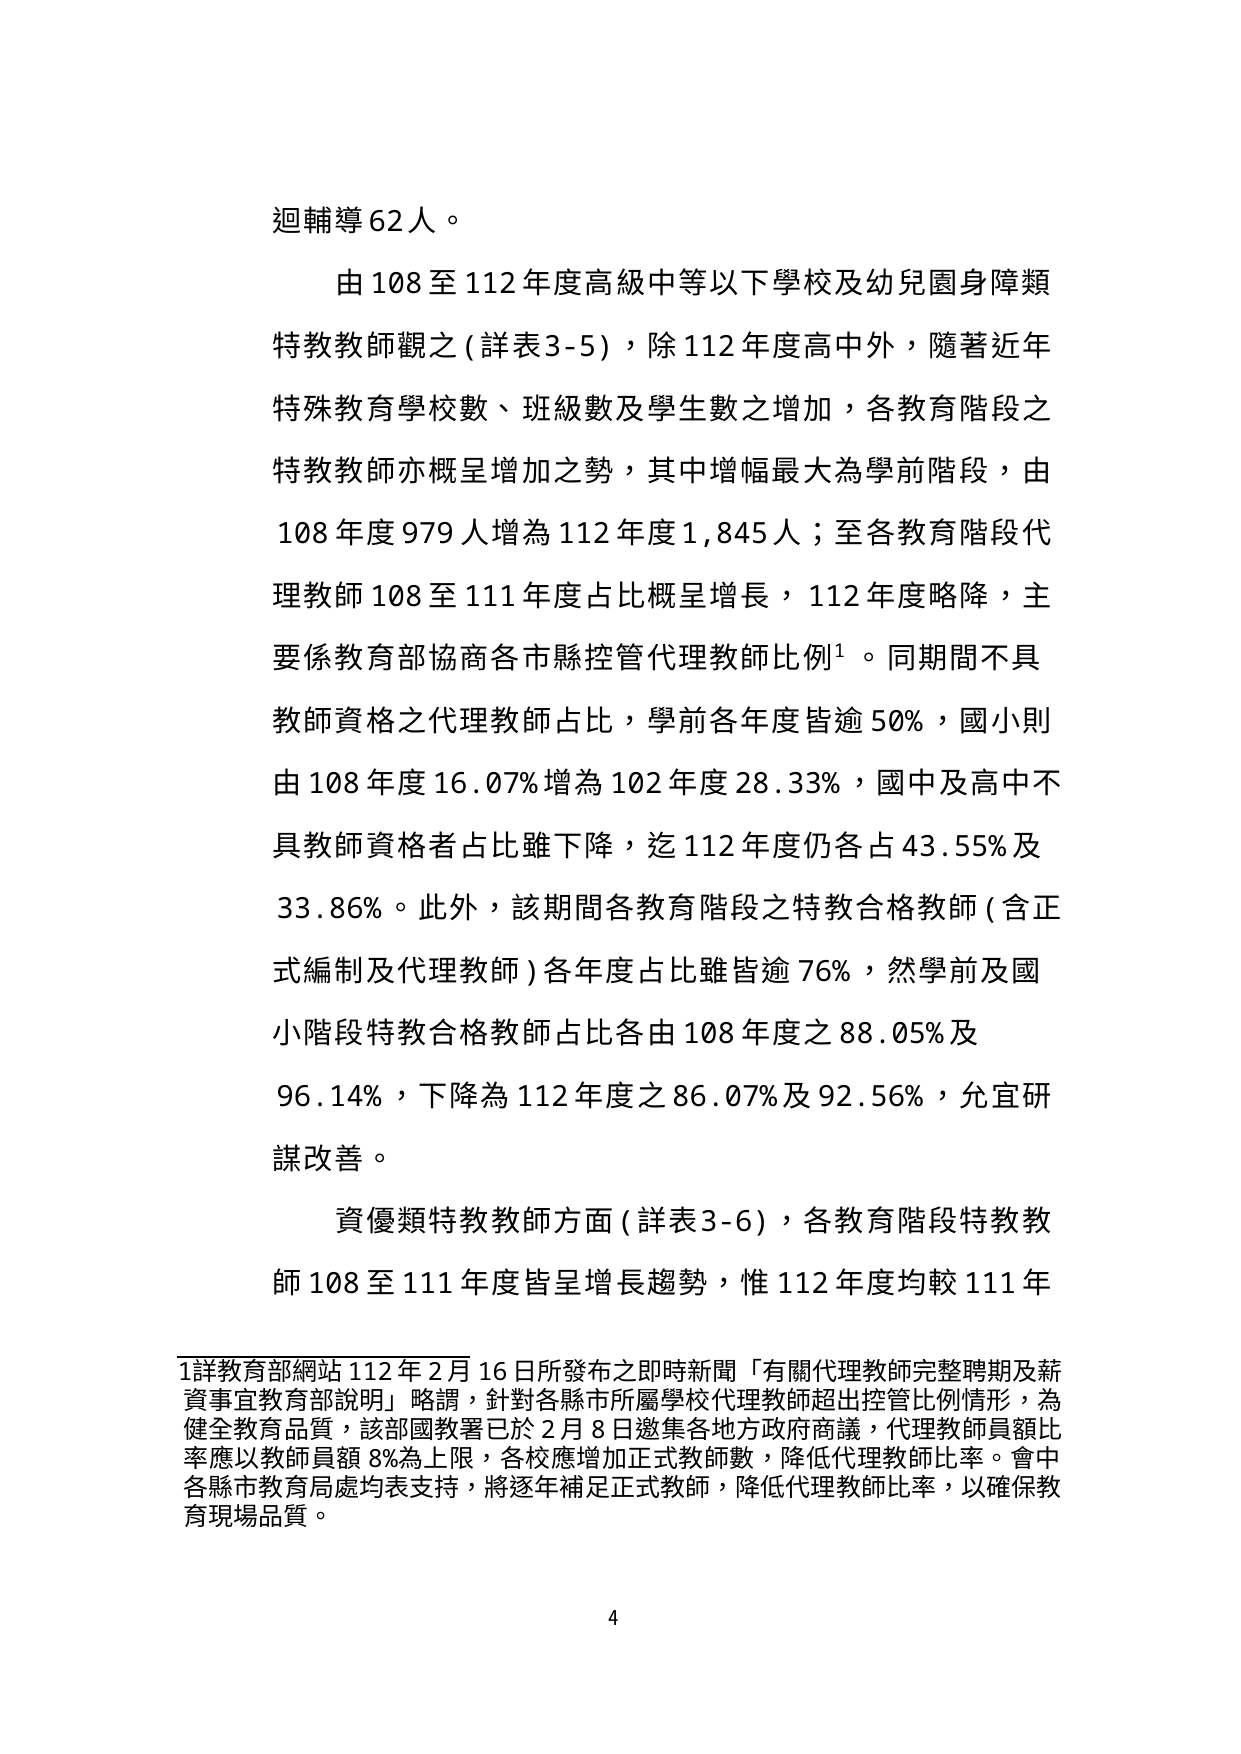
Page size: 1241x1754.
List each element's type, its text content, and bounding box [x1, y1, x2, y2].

text 資優類特教教師方面(詳表3-6)，各教育階段特教教師108至111年度皆呈增長趨勢，惟112年度均較111年度減少，其中特教合格教師(含正式編制及代理教師)占比，國小各年度皆在86.09%以上，國中各年度占比亦尚介於33.63%至44.77%間，惟高中占比偏低皆未達9%，相較於前述身障類特教合格教師占比，資優類國中及高中合格教師占比明顯偏低。 [266, 1177, 1063, 1302]
text 迴輔導62人。 [266, 177, 1063, 240]
text 詳教育部網站112年2月16日所發布之即時新聞「有關代理教師完整聘期及薪資事宜教育部說明」略謂，針對各縣市所屬學校代理教師超出控管比例情形，為健全教育品質，該部國教署已於2月8日邀集各地方政府商議，代理教師員額比率應以教師員額8%為上限，各校應增加正式教師數，降低代理教師比率。會中各縣市教育局處均表支持，將逐年補足正式教師，降低代理教師比率，以確保教育現場品質。 [177, 1357, 1063, 1532]
text 由108至112年度高級中等以下學校及幼兒園身障類特教教師觀之(詳表3-5)，除112年度高中外，隨著近年特殊教育學校數、班級數及學生數之增加，各教育階段之特教教師亦概呈增加之勢，其中增幅最大為學前階段，由108年度979人增為112年度1,845人；至各教育階段代理教師108至111年度占比概呈增長，112年度略降，主要係教育部協商各市縣控管代理教師比例。同期間不具教師資格之代理教師占比，學前各年度皆逾50%，國小則由108年度16.07%增為102年度28.33%，國中及高中不具教師資格者占比雖下降，迄112年度仍各占43.55%及33.86%。此外，該期間各教育階段之特教合格教師(含正式編制及代理教師)各年度占比雖皆逾76%，然學前及國小階段特教合格教師占比各由108年度之88.05%及96.14%，下降為112年度之86.07%及92.56%，允宜研謀改善。 [266, 240, 1063, 1177]
